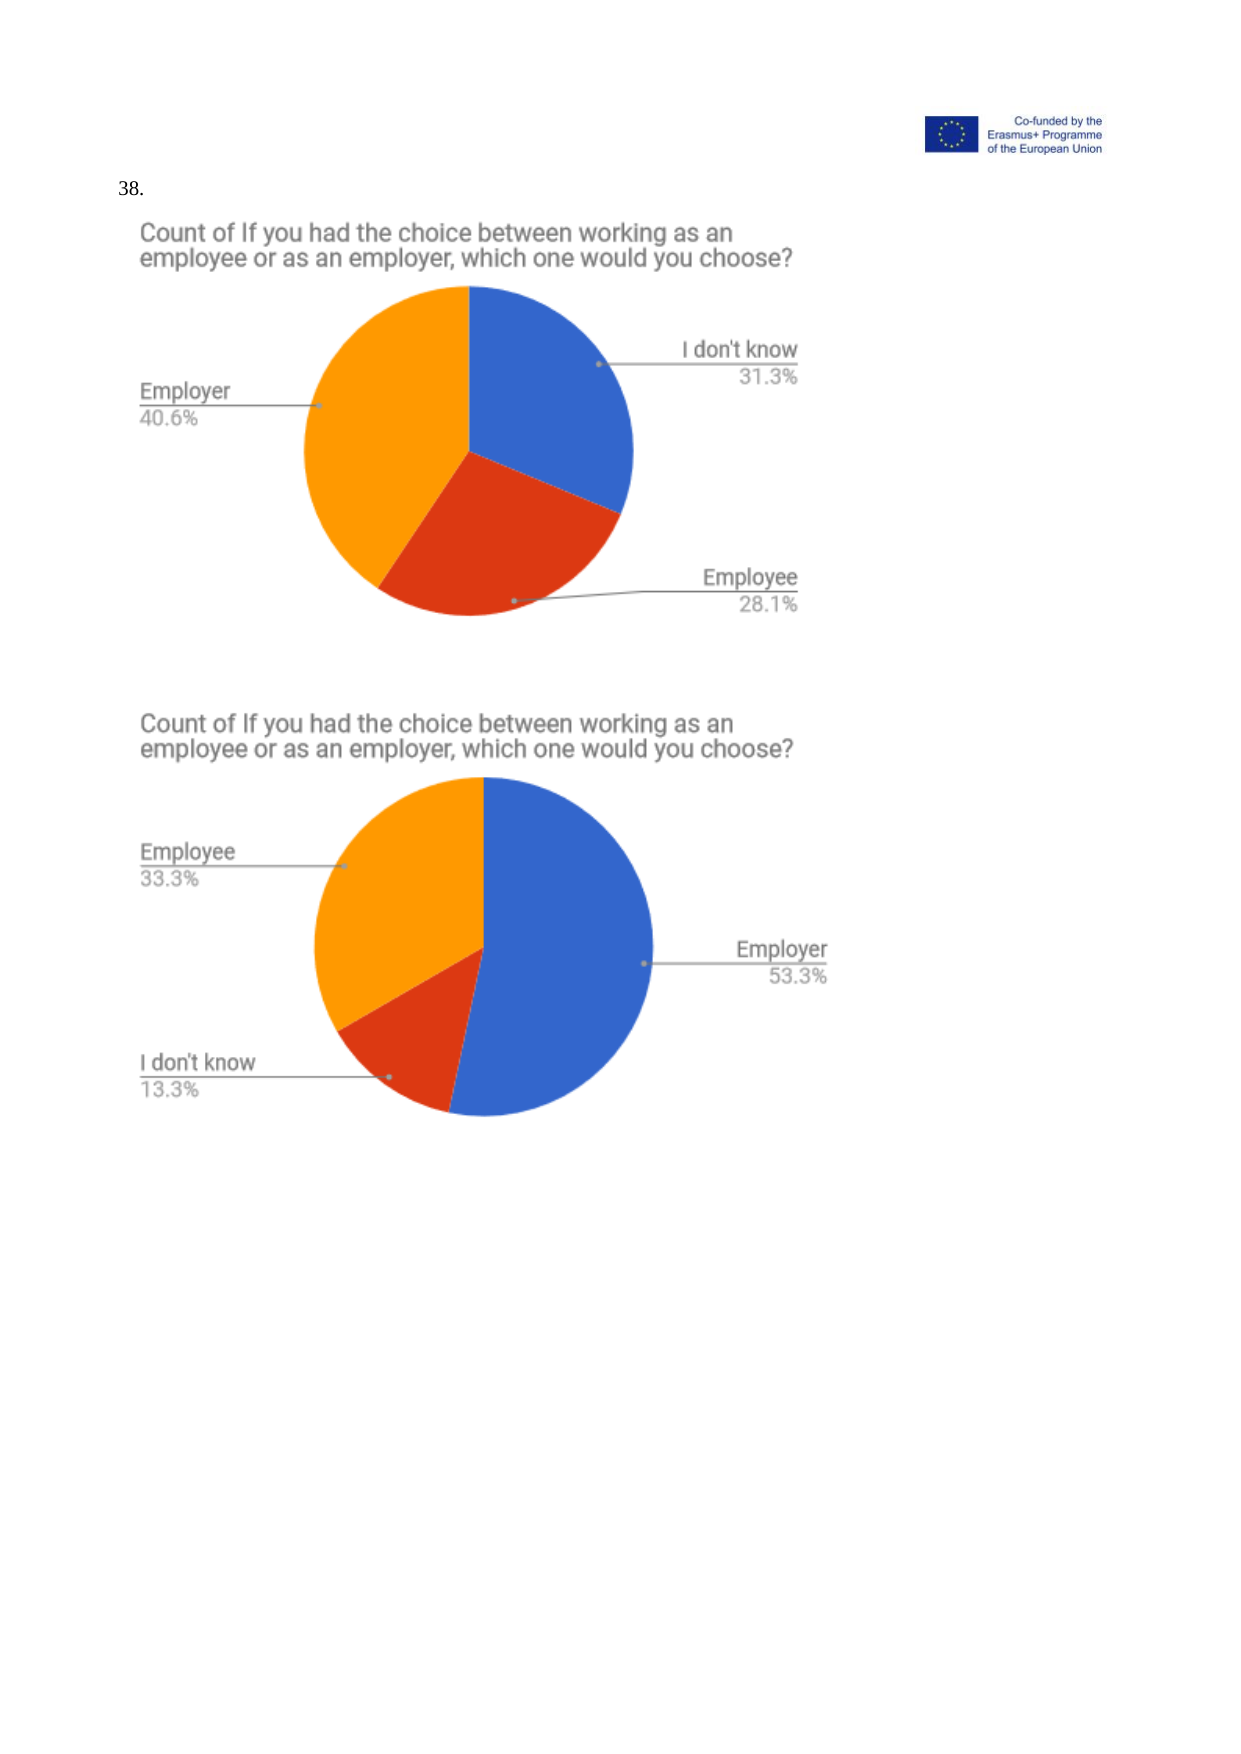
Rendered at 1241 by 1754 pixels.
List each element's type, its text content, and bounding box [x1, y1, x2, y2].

text 38. [118, 176, 1122, 200]
picture [914, 106, 1111, 163]
picture [118, 200, 820, 638]
picture [118, 690, 850, 1139]
